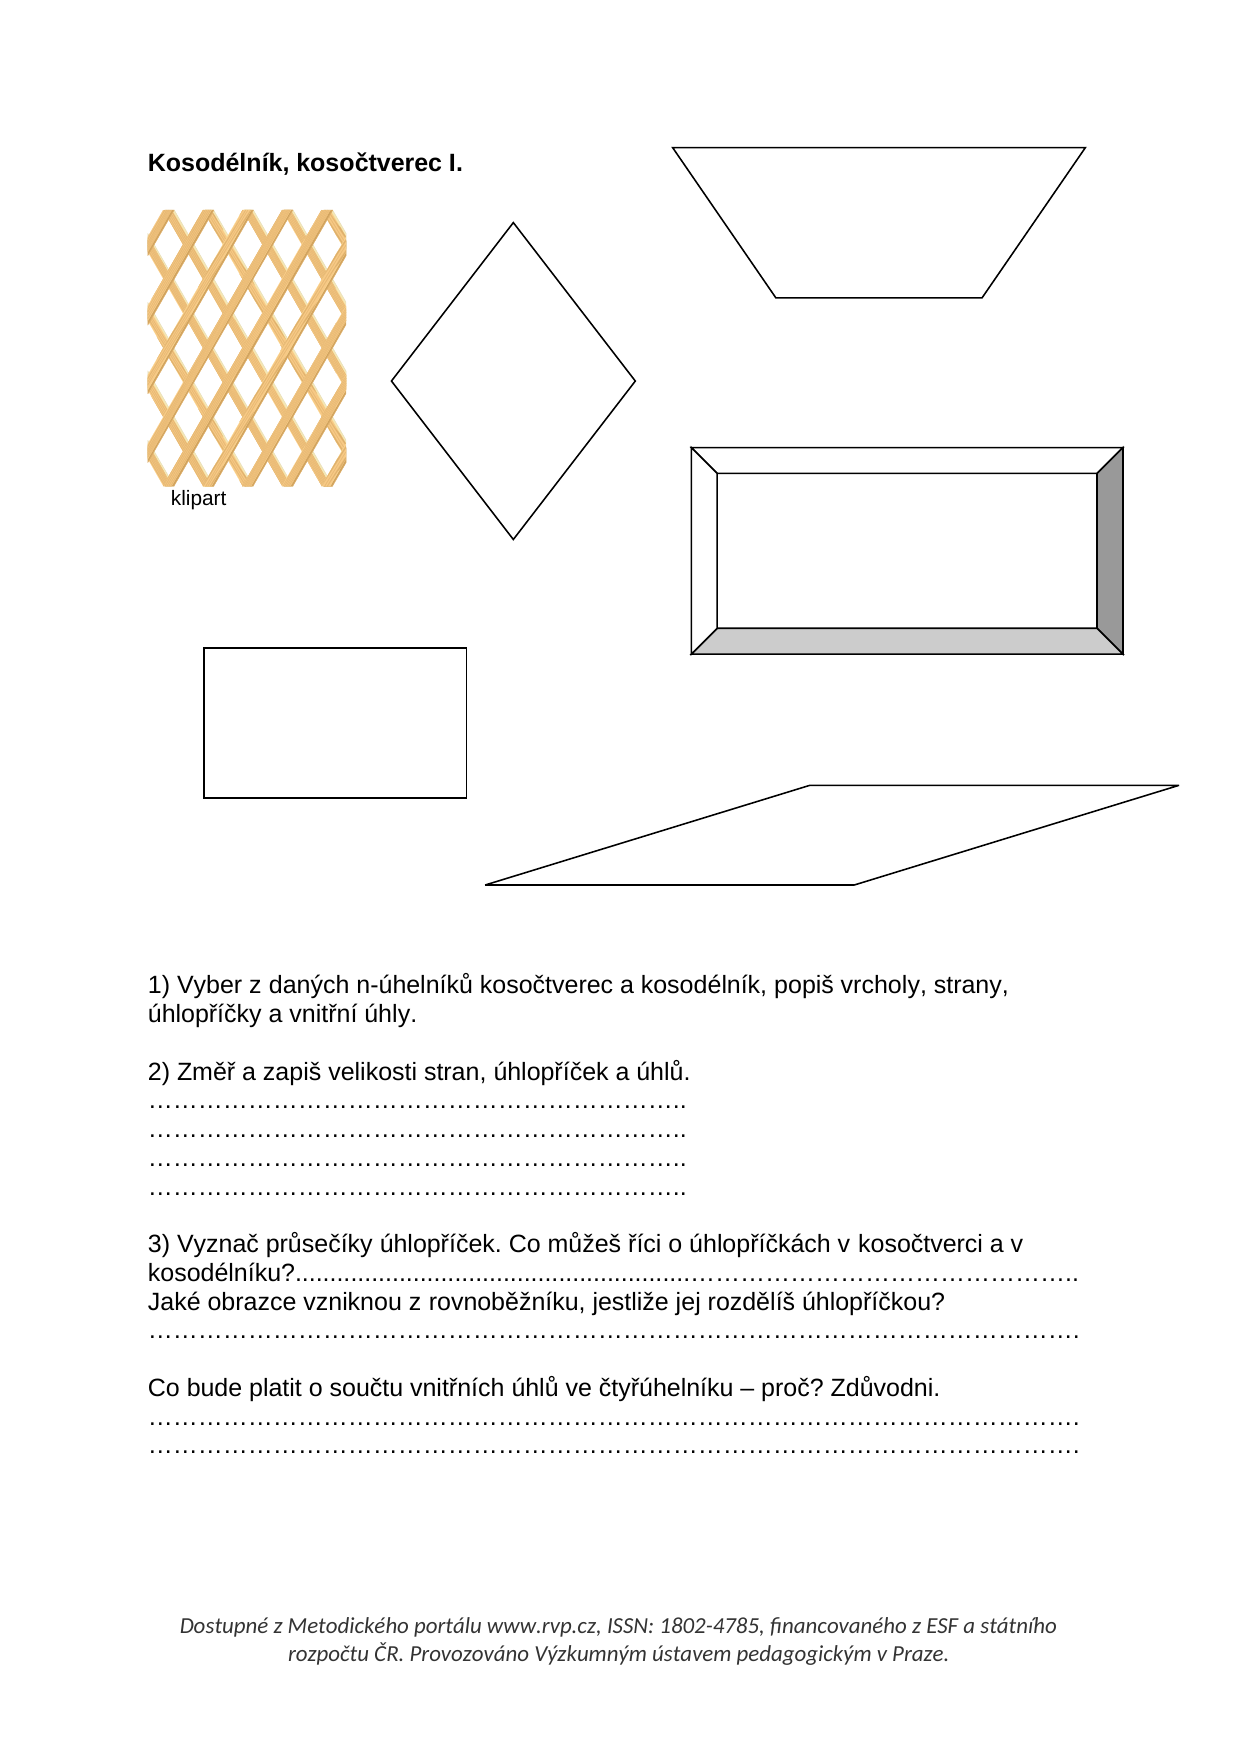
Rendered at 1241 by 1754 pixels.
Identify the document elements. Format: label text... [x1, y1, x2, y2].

text ……………………………………………………….. [148, 1114, 1092, 1143]
text …………………………………………………………………………………………………. [148, 1315, 1092, 1344]
text 2) Změř a zapiš velikosti stran, úhlopříček a úhlů. [148, 1056, 1092, 1085]
text …………………………………………………………………………………………………. [148, 1430, 1092, 1459]
text Kosodélník, kosočtverec I. [148, 148, 690, 176]
text 3) Vyznač průsečíky úhlopříček. Co můžeš říci o úhlopříčkách v kosočtverci a v kosodélníku?.........................................................……………………………………….. [148, 1229, 1092, 1286]
text ……………………………………………………….. [148, 1171, 1092, 1200]
text Jaké obrazce vzniknou z rovnoběžníku, jestliže jej rozdělíš úhlopříčkou? [148, 1286, 1092, 1315]
text Co bude platit o součtu vnitřních úhlů ve čtyřúhelníku – proč? Zdůvodni. …………………………………………………………………………………………………. [148, 1373, 1092, 1430]
text ……………………………………………………….. [148, 1085, 1092, 1114]
text [538, 486, 690, 510]
text 1) Vyber z daných n-úhelníků kosočtverec a kosodélník, popiš vrcholy, strany, úhlopříčky a vnitřní úhly. [148, 970, 1092, 1028]
text [1068, 148, 1092, 176]
text klipart [148, 486, 488, 510]
text ……………………………………………………….. [148, 1143, 1092, 1171]
